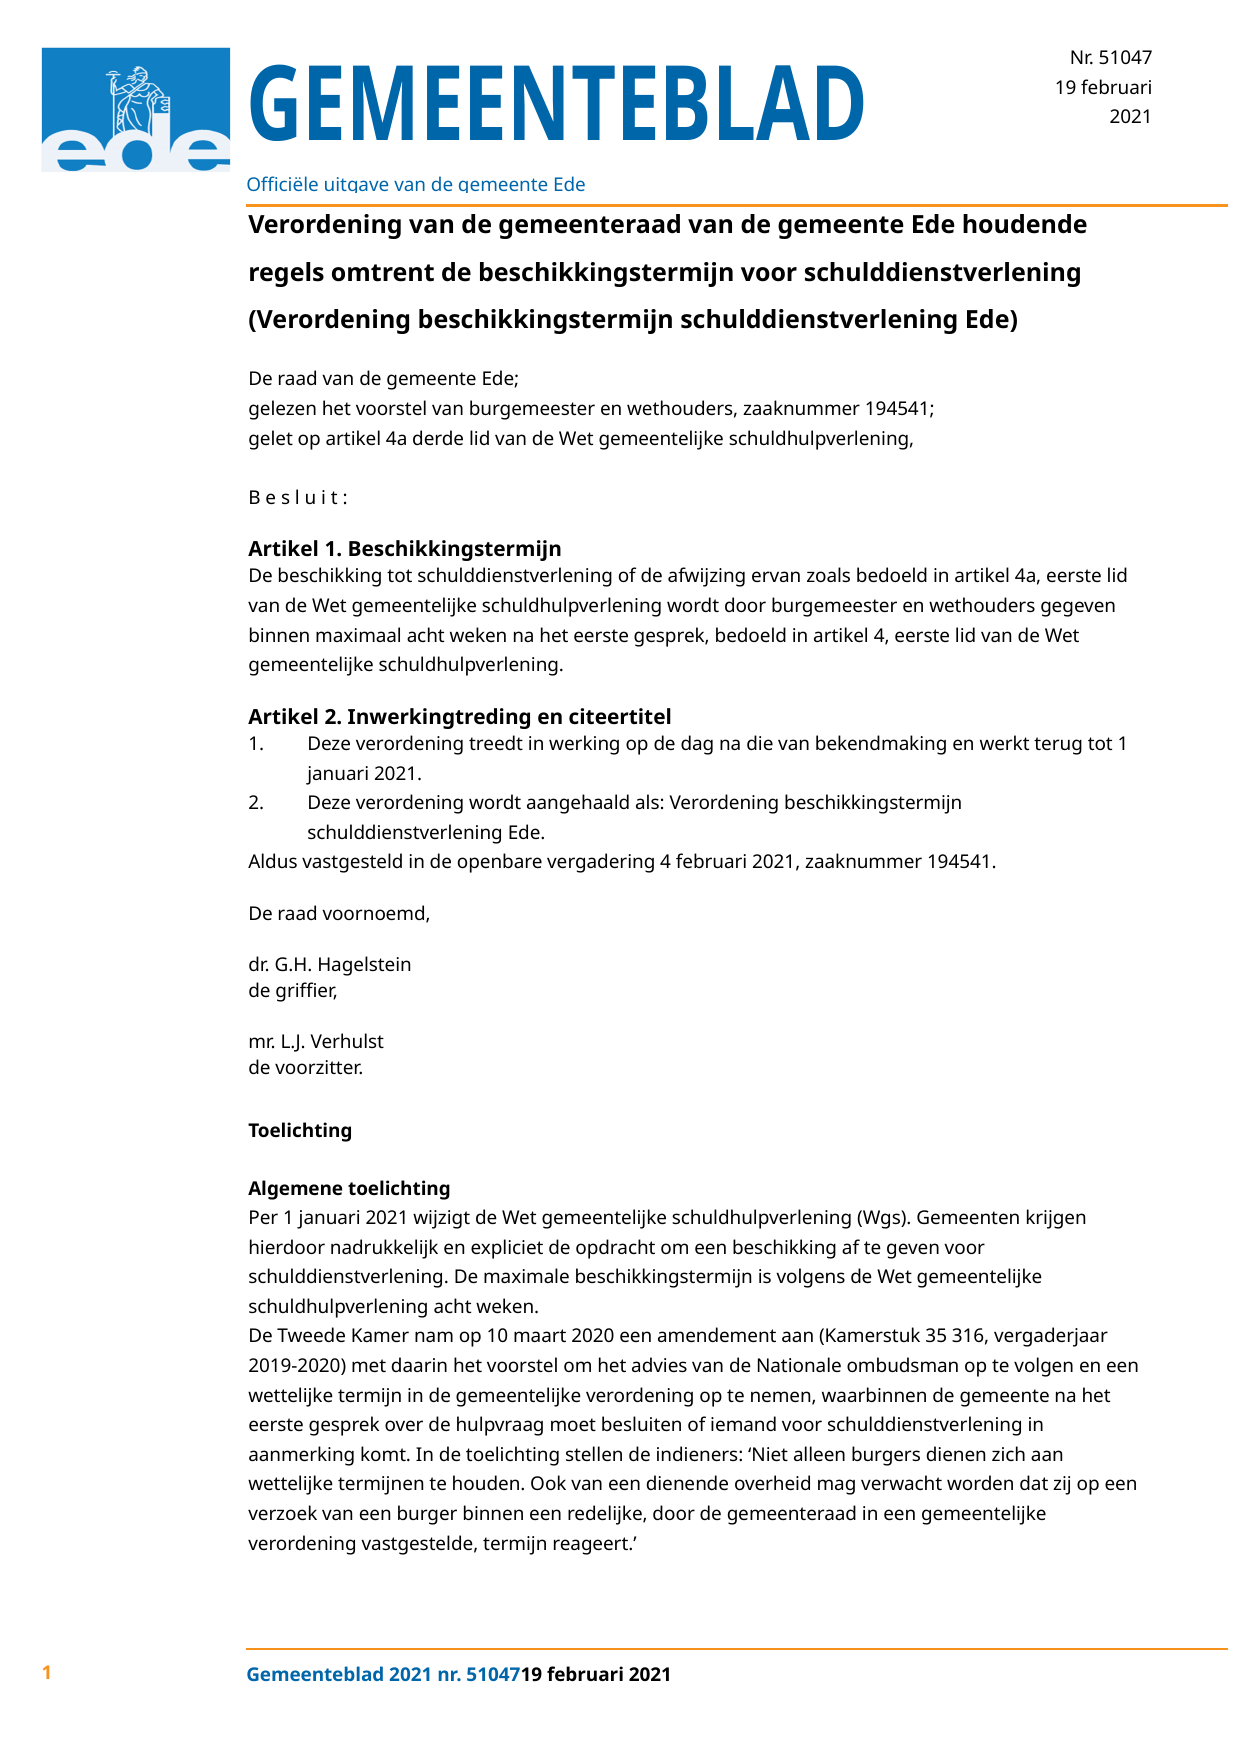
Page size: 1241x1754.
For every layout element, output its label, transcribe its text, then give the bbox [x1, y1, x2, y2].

list Deze verordening treedt in werking op de dag na die van bekendmaking en werkt terug tot 1 januari 2021. [248, 730, 1152, 786]
text gelet op artikel 4a derde lid van de Wet gemeentelijke schuldhulpverlening, [248, 425, 1152, 450]
text De raad van de gemeente Ede; [248, 366, 1152, 391]
text De Tweede Kamer nam op 10 maart 2020 een amendement aan (Kamerstuk 35 316, vergaderjaar 2019-2020) met daarin het voorstel om het advies van de Nationale ombudsman op te volgen en een wettelijke termijn in de gemeentelijke verordening op te nemen, waarbinnen de gemeente na het eerste gesprek over de hulpvraag moet besluiten of iemand voor schulddienstverlening in aanmerking komt. In de toelichting stellen de indieners: ‘Niet alleen burgers dienen zich aan wettelijke termijnen te houden. Ook van een dienende overheid mag verwacht worden dat zij op een verzoek van een burger binnen een redelijke, door de gemeenteraad in een gemeentelijke verordening vastgestelde, termijn reageert.’ [248, 1323, 1152, 1556]
text de griffier, [248, 977, 1152, 1003]
text De beschikking tot schulddienstverlening of de afwijzing ervan zoals bedoeld in artikel 4a, eerste lid van de Wet gemeentelijke schuldhulpverlening wordt door burgemeester en wethouders gegeven binnen maximaal acht weken na het eerste gesprek, bedoeld in artikel 4, eerste lid van de Wet gemeentelijke schuldhulpverlening. [248, 563, 1152, 677]
text mr. L.J. Verhulst [248, 1029, 1152, 1054]
text Artikel 2. Inwerkingtreding en citeertitel [248, 702, 1152, 730]
text gelezen het voorstel van burgemeester en wethouders, zaaknummer 194541; [248, 395, 1152, 421]
text Algemene toelichting [248, 1175, 1152, 1201]
text Aldus vastgesteld in de openbare vergadering 4 februari 2021, zaaknummer 194541. [248, 849, 1152, 874]
text Toelichting [248, 1106, 1152, 1146]
picture [41, 47, 231, 172]
text dr. G.H. Hagelstein [248, 952, 1152, 977]
text De raad voornoemd, [248, 900, 1152, 926]
text Artikel 1. Beschikkingstermijn [248, 534, 1152, 563]
text Per 1 januari 2021 wijzigt de Wet gemeentelijke schuldhulpverlening (Wgs). Gemeenten krijgen hierdoor nadrukkelijk en expliciet de opdracht om een beschikking af te geven voor schulddienstverlening. De maximale beschikkingstermijn is volgens de Wet gemeentelijke schuldhulpverlening acht weken. [248, 1204, 1152, 1319]
text de voorzitter. [248, 1054, 1152, 1080]
text B e s l u i t : [248, 484, 1152, 509]
text Verordening van de gemeenteraad van de gemeente Ede houdende regels omtrent de beschikkingstermijn voor schulddienstverlening (Verordening beschikkingstermijn schulddienstverlening Ede) [248, 207, 1152, 336]
list Deze verordening wordt aangehaald als: Verordening beschikkingstermijn schulddienstverlening Ede. [248, 789, 1152, 845]
